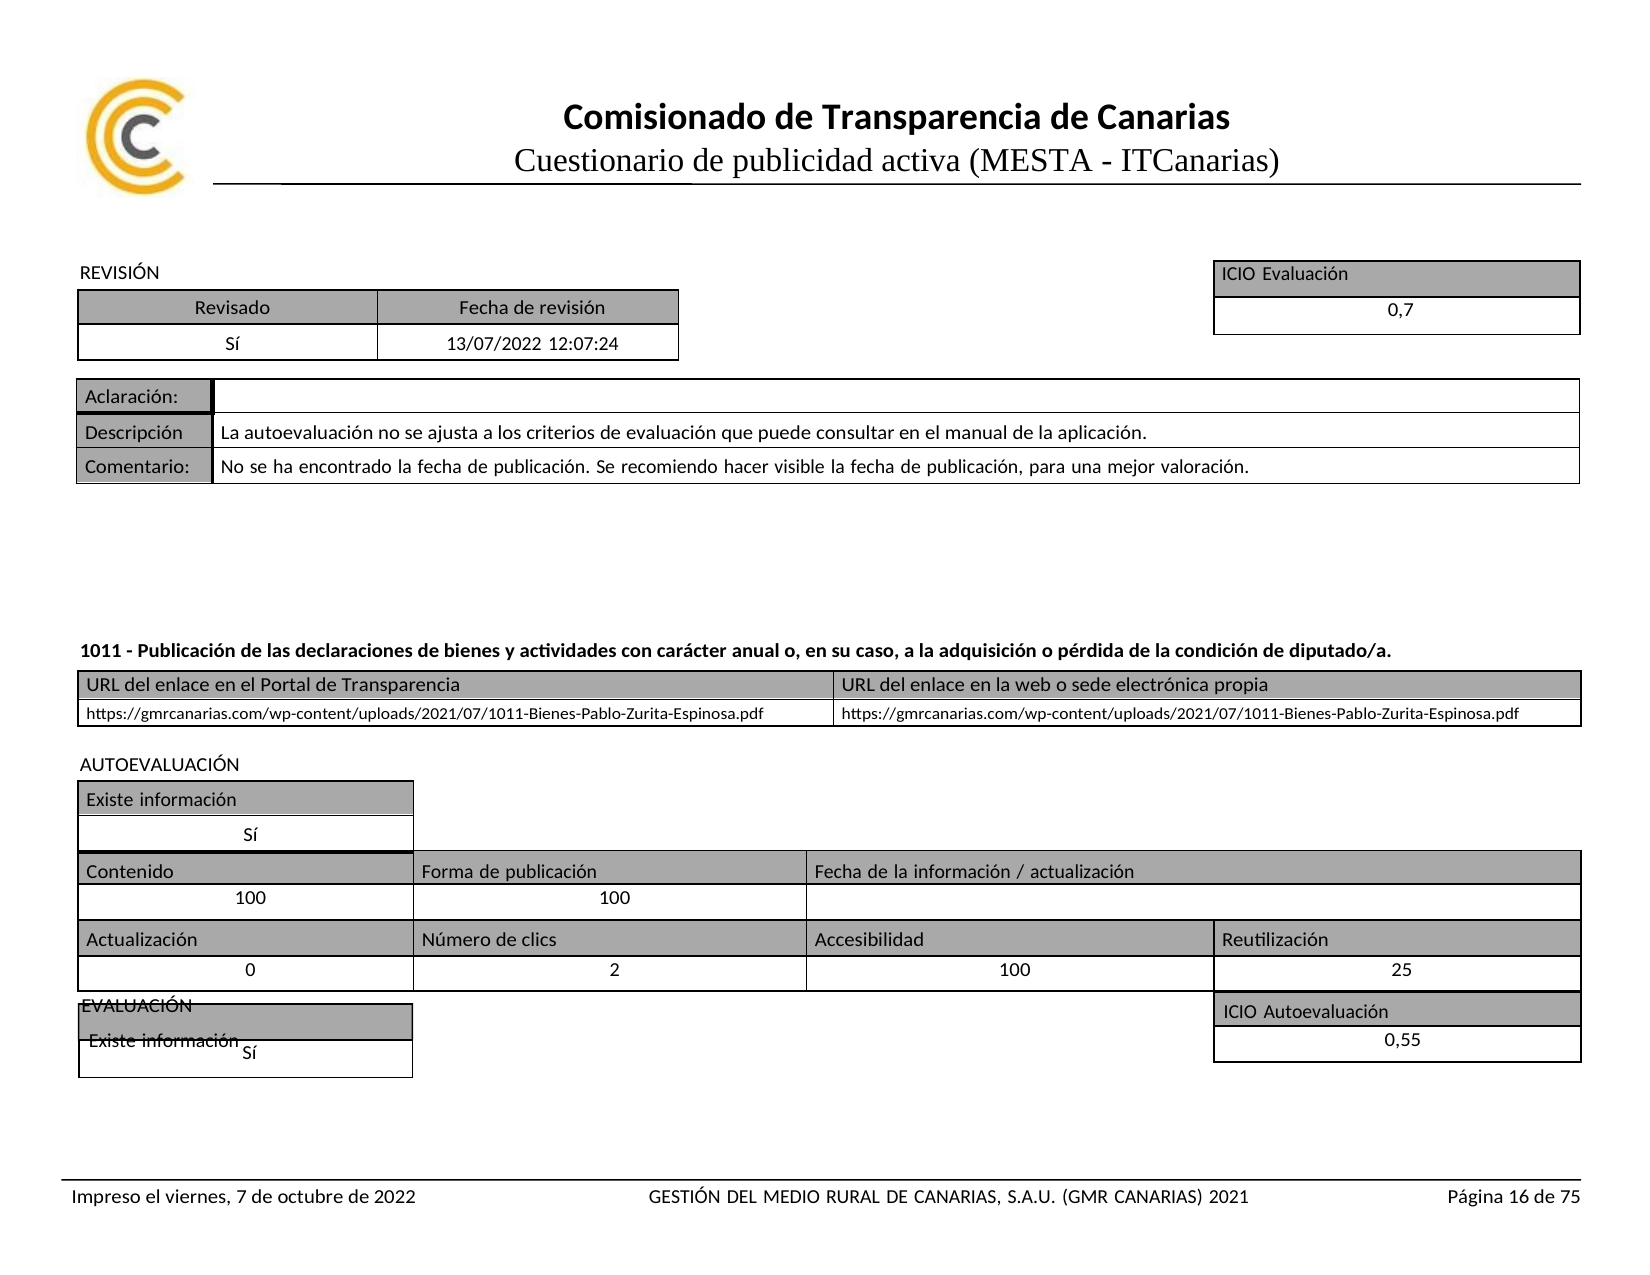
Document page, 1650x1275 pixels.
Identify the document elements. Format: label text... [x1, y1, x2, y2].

table_cell La autoevaluación no se ajusta a los criterios de evaluación que puede consultar en el manual de la aplicación. [214, 413, 1579, 447]
table_cell Descripción [77, 415, 211, 447]
table_cell Sí [79, 816, 413, 849]
table_cell Fecha de la información / actualización [807, 851, 1580, 883]
table_cell 100 [79, 885, 413, 919]
text AUTOEVALUACIÓN [79, 752, 1594, 776]
table_cell Comentario: [77, 448, 211, 482]
table_cell https://gmrcanarias.com/wp-content/uploads/2021/07/1011-Bienes-Pablo-Zurita-Espinosa.pdf [79, 700, 833, 725]
table_cell 0,55 [1215, 1027, 1580, 1061]
table_header Fecha de revisión [378, 291, 678, 323]
table_cell Contenido [79, 854, 413, 883]
table_header Revisado [79, 291, 377, 323]
table_header URL del enlace en la web o sede electrónica propia [834, 672, 1580, 698]
table_cell Sí [79, 325, 377, 359]
table_cell Accesibilidad [807, 921, 1213, 955]
text 1011 - Publicación de las declaraciones de bienes y actividades con carácter anual o, en su caso, a la adquisición o pérdida de la condición de diputado/a. [79, 638, 1594, 662]
table_cell No se ha encontrado la fecha de publicación. Se recomiendo hacer visible la fecha de publicación, para una mejor valoración. [214, 448, 1579, 482]
text [1581, 261, 1594, 285]
table_cell 25 [1215, 957, 1580, 990]
table_cell Actualización [79, 921, 413, 955]
table_cell EVALUACIÓN Existe información [78, 992, 1213, 1061]
table_cell 2 [414, 957, 806, 990]
table_header Aclaración: [77, 380, 210, 411]
table_header Existe información [79, 782, 413, 814]
table_cell 13/07/2022 12:07:24 [378, 325, 678, 359]
table_cell ICIO Autoevaluación [1215, 993, 1580, 1025]
table_header [414, 780, 1581, 849]
table_cell Número de clics [414, 921, 806, 955]
table_cell 100 [807, 957, 1213, 990]
table_cell Forma de publicación [414, 851, 806, 883]
table_cell https://gmrcanarias.com/wp-content/uploads/2021/07/1011-Bienes-Pablo-Zurita-Espinosa.pdf [834, 700, 1580, 725]
table_cell Reutilización [1215, 921, 1580, 955]
table_cell [807, 885, 1580, 919]
table_header [215, 380, 1579, 411]
table_cell 100 [414, 885, 806, 919]
table_header URL del enlace en el Portal de Transparencia [79, 672, 833, 698]
table_cell 0 [79, 957, 413, 990]
text REVISIÓN [79, 261, 1213, 285]
